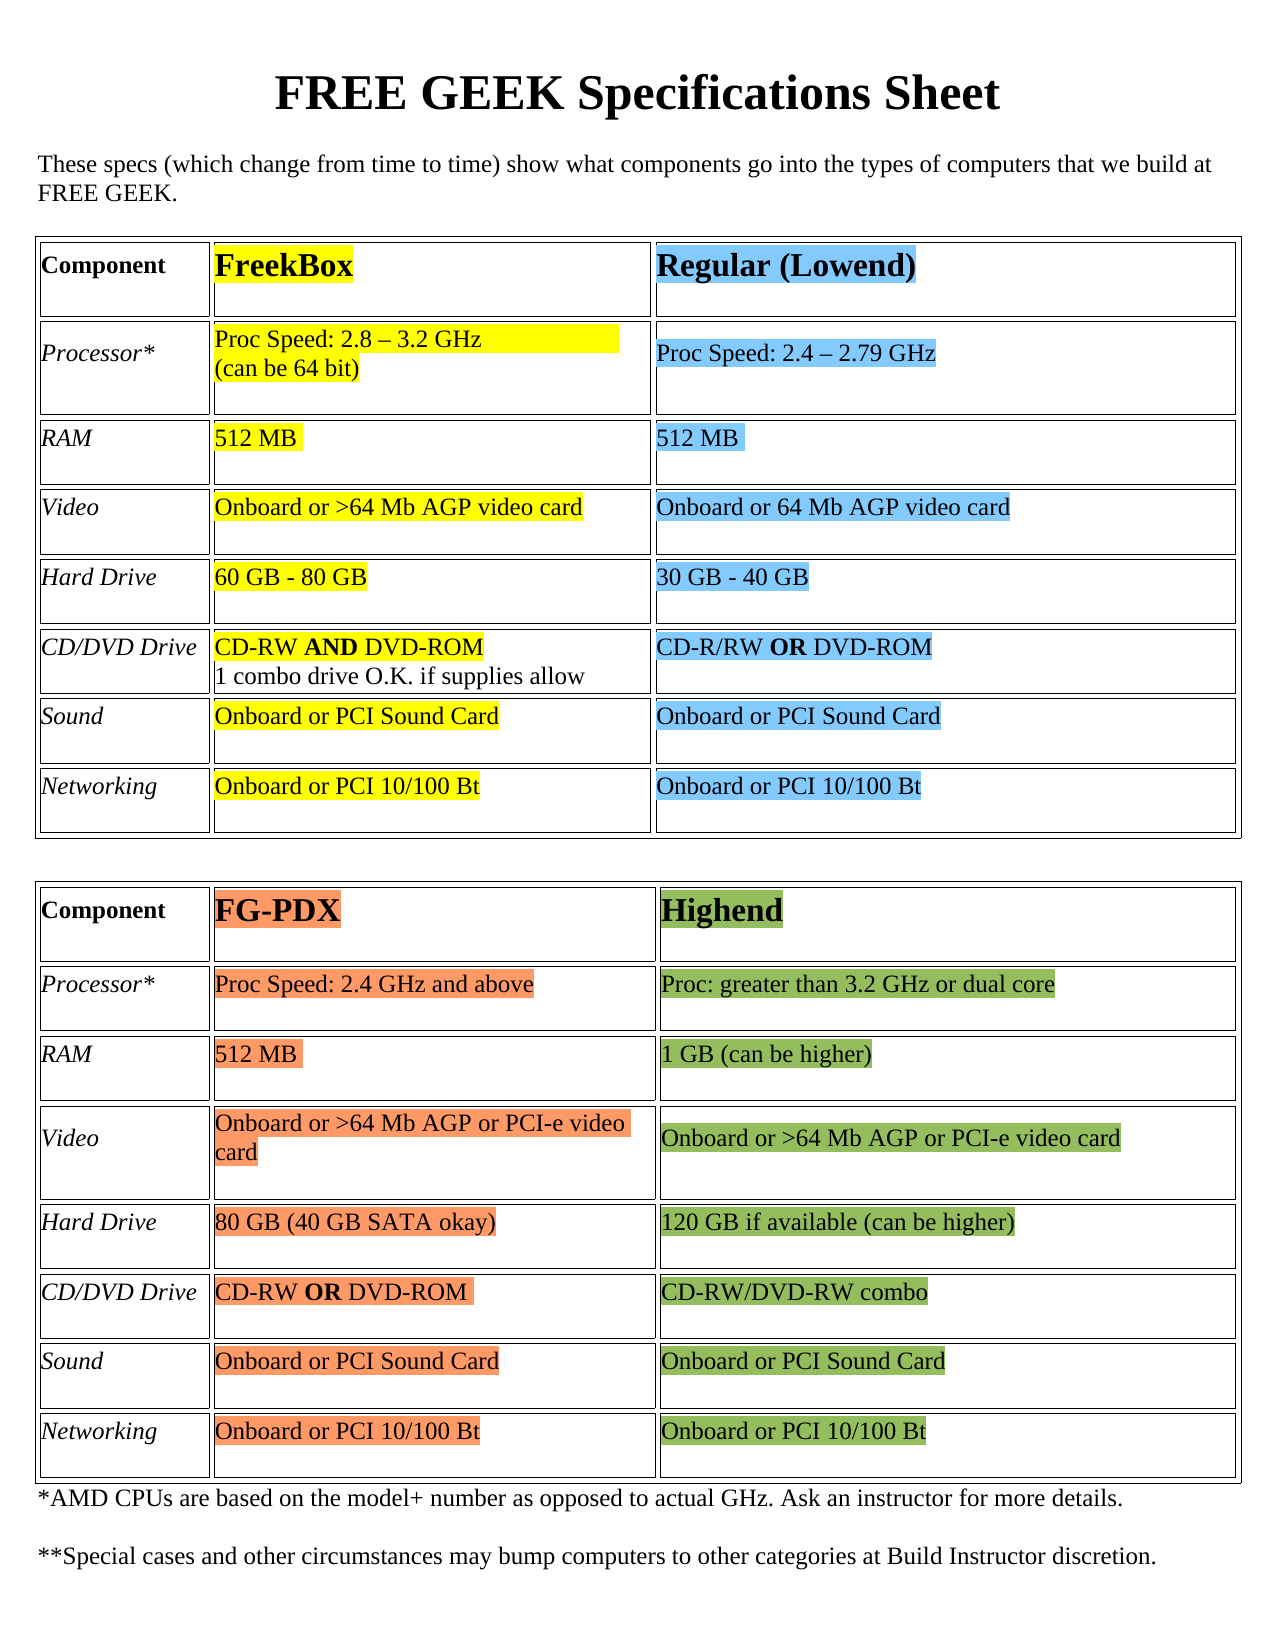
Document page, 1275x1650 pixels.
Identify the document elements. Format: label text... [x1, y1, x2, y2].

table_cell CD/DVD Drive [38, 623, 211, 693]
table_cell 512 MB [212, 1030, 658, 1100]
text *AMD CPUs are based on the model+ number as opposed to actual GHz. Ask an instructor for more details. [37, 1484, 1237, 1511]
table_cell Onboard or PCI 10/100 Bt [653, 763, 1238, 832]
table_cell Onboard or PCI Sound Card [653, 693, 1238, 763]
table_cell Sound [38, 693, 211, 763]
table_cell Onboard or 64 Mb AGP video card [653, 484, 1238, 553]
table_cell Onboard or >64 Mb AGP video card [211, 484, 653, 553]
table_cell Onboard or PCI Sound Card [658, 1338, 1238, 1408]
table_cell RAM [38, 414, 211, 484]
table_header Component [38, 237, 211, 316]
table_cell CD-RW OR DVD-ROM [212, 1268, 658, 1338]
table_header FreekBox [211, 237, 653, 316]
table_cell Processor* [38, 316, 211, 414]
table_cell Onboard or PCI 10/100 Bt [211, 763, 653, 832]
table_header Component [38, 882, 212, 961]
table_cell CD/DVD Drive [38, 1268, 212, 1338]
text **Special cases and other circumstances may bump computers to other categories at Build Instructor discretion. [37, 1541, 1237, 1570]
text These specs (which change from time to time) show what components go into the types of computers that we build at FREE GEEK. [37, 149, 1237, 207]
table_header Regular (Lowend) [653, 237, 1238, 316]
table_cell 512 MB [211, 414, 653, 484]
table_cell Proc: greater than 3.2 GHz or dual core [658, 961, 1238, 1030]
table_cell CD-RW AND DVD-ROM 1 combo drive O.K. if supplies allow [211, 623, 653, 693]
table_cell Processor* [38, 961, 212, 1030]
table_cell CD-R/RW OR DVD-ROM [653, 623, 1238, 693]
table_cell Onboard or >64 Mb AGP or PCI-e video card [658, 1100, 1238, 1198]
subtitle FREE GEEK Specifications Sheet [37, 62, 1237, 120]
table_cell CD-RW/DVD-RW combo [658, 1268, 1238, 1338]
table_cell Onboard or PCI Sound Card [211, 693, 653, 763]
table_cell Video [38, 484, 211, 553]
table_cell 60 GB - 80 GB [211, 554, 653, 623]
table_cell Onboard or PCI Sound Card [212, 1338, 658, 1408]
table_cell Video [38, 1100, 212, 1198]
table_cell Onboard or >64 Mb AGP or PCI-e video card [212, 1100, 658, 1198]
table_cell 30 GB - 40 GB [653, 554, 1238, 623]
table_header FG-PDX [212, 882, 658, 961]
table_cell Sound [38, 1338, 212, 1408]
table_cell 1 GB (can be higher) [658, 1030, 1238, 1100]
table_cell Networking [38, 763, 211, 832]
table_cell Networking [38, 1408, 212, 1477]
table_cell RAM [38, 1030, 212, 1100]
table_cell 80 GB (40 GB SATA okay) [212, 1199, 658, 1268]
table_cell Hard Drive [38, 554, 211, 623]
table_cell Onboard or PCI 10/100 Bt [658, 1408, 1238, 1477]
table_cell Proc Speed: 2.8 – 3.2 GHz (can be 64 bit) [211, 316, 653, 414]
table_cell Proc Speed: 2.4 GHz and above [212, 961, 658, 1030]
table_cell Proc Speed: 2.4 – 2.79 GHz [653, 316, 1238, 414]
table_cell Onboard or PCI 10/100 Bt [212, 1408, 658, 1477]
table_header Highend [658, 882, 1238, 961]
table_cell Hard Drive [38, 1199, 212, 1268]
table_cell 120 GB if available (can be higher) [658, 1199, 1238, 1268]
table_cell 512 MB [653, 414, 1238, 484]
